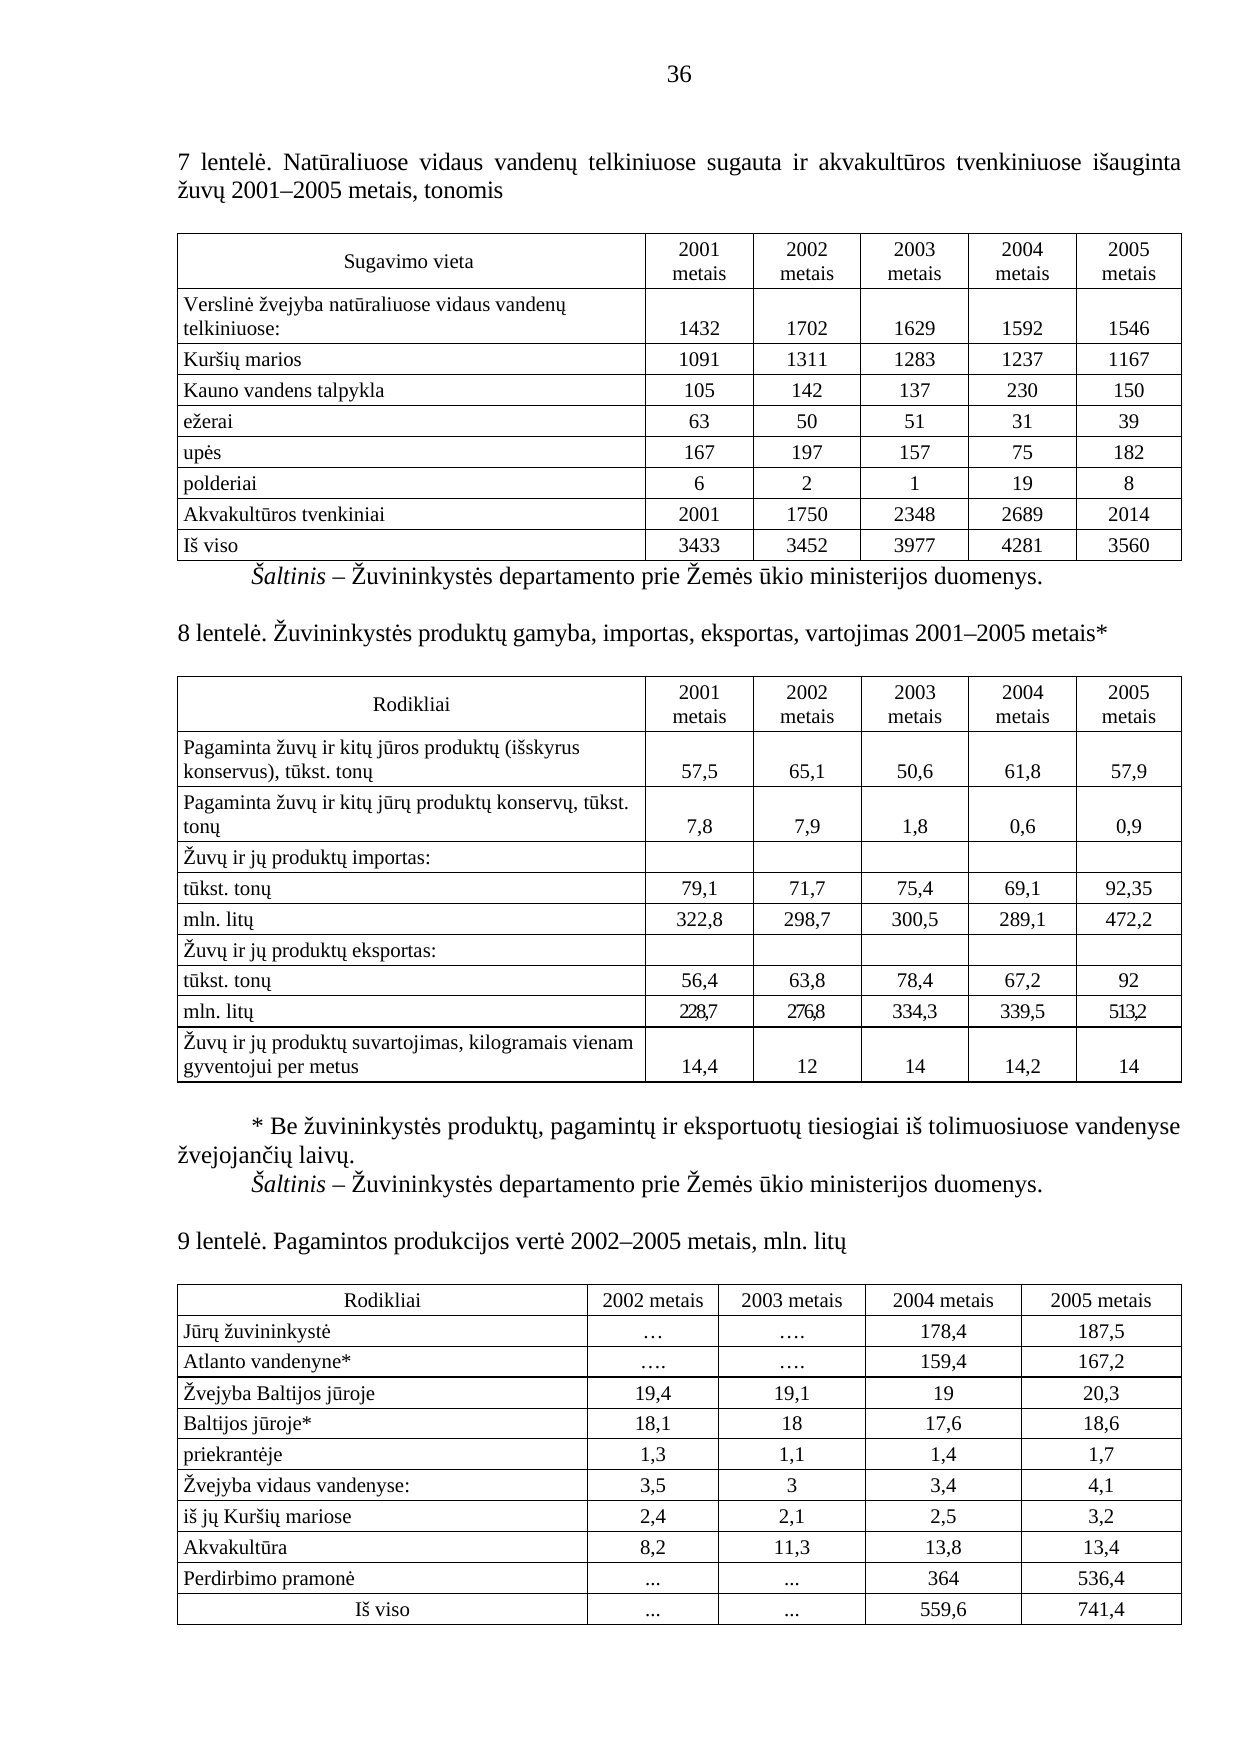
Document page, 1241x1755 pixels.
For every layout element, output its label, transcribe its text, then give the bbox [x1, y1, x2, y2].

table_cell 228,7 [646, 996, 753, 1026]
table_cell 4281 [969, 530, 1076, 560]
table_cell 3977 [861, 530, 968, 560]
table_cell 1629 [861, 289, 968, 343]
table_cell 50,6 [862, 732, 968, 786]
table_header 2004 metais [969, 234, 1076, 288]
table_cell ežerai [178, 406, 645, 436]
table_cell 3,5 [588, 1470, 718, 1500]
table_cell [969, 935, 1076, 964]
table_cell Žvejyba vidaus vandenyse: [178, 1470, 587, 1500]
table_cell 167,2 [1022, 1347, 1181, 1376]
table_cell 3560 [1077, 530, 1181, 560]
table_cell [646, 935, 753, 964]
table_header Rodikliai [178, 677, 645, 731]
table_cell [646, 842, 753, 872]
table_cell 167 [646, 437, 753, 467]
table_cell 741,4 [1022, 1594, 1181, 1624]
table_header 2004 metais [969, 677, 1076, 731]
table_cell 1237 [969, 344, 1076, 374]
table_cell 11,3 [719, 1532, 865, 1562]
table_cell Kuršių marios [178, 344, 645, 374]
table_cell 2,1 [719, 1501, 865, 1531]
table_cell Kauno vandens talpykla [178, 375, 645, 405]
table_header Rodikliai [178, 1285, 587, 1314]
table_cell 3452 [754, 530, 860, 560]
text 8 lentelė. Žuvininkystės produktų gamyba, importas, eksportas, vartojimas 2001–2005 metais* [177, 618, 1181, 647]
table_cell 2348 [861, 499, 968, 529]
table_cell 1432 [646, 289, 753, 343]
table_header 2005 metais [1077, 234, 1181, 288]
table_cell 1091 [646, 344, 753, 374]
table_header 2002 metais [588, 1285, 718, 1314]
table_cell upės [178, 437, 645, 467]
table_cell [862, 935, 968, 964]
table_cell ... [588, 1563, 718, 1593]
table_header 2005 metais [1077, 677, 1181, 731]
table_cell 1 [861, 468, 968, 498]
table_cell 12 [754, 1028, 861, 1081]
table_cell 2689 [969, 499, 1076, 529]
table_cell 92,35 [1077, 873, 1181, 903]
table_cell 230 [969, 375, 1076, 405]
table_cell …. [588, 1347, 718, 1376]
table_cell [1077, 842, 1181, 872]
table_cell 63,8 [754, 966, 861, 995]
table_cell Žvejyba Baltijos jūroje [178, 1378, 587, 1407]
table_cell Akvakultūros tvenkiniai [178, 499, 645, 529]
table_cell Perdirbimo pramonė [178, 1563, 587, 1593]
table_cell 79,1 [646, 873, 753, 903]
table_cell Iš viso [178, 1594, 587, 1624]
table_cell 14,4 [646, 1028, 753, 1081]
table_cell 150 [1077, 375, 1181, 405]
table_cell 61,8 [969, 732, 1076, 786]
table_cell 2014 [1077, 499, 1181, 529]
table_cell 14 [1077, 1028, 1181, 1081]
table_cell 6 [646, 468, 753, 498]
table_cell 1283 [861, 344, 968, 374]
table_cell 1592 [969, 289, 1076, 343]
table_cell 18,1 [588, 1409, 718, 1438]
table_cell 7,8 [646, 787, 753, 841]
table_cell priekrantėje [178, 1439, 587, 1469]
table_cell 75 [969, 437, 1076, 467]
table_cell 78,4 [862, 966, 968, 995]
table_cell 334,3 [862, 996, 968, 1026]
table_cell ... [719, 1594, 865, 1624]
table_cell 2,5 [866, 1501, 1021, 1531]
table_cell 14 [862, 1028, 968, 1081]
table_cell 472,2 [1077, 904, 1181, 933]
table_cell polderiai [178, 468, 645, 498]
table_cell [969, 842, 1076, 872]
table_cell 2 [754, 468, 860, 498]
table_cell 14,2 [969, 1028, 1076, 1081]
table_cell 92 [1077, 966, 1181, 995]
table_cell 8 [1077, 468, 1181, 498]
table_header 2002 metais [754, 677, 861, 731]
table_header 2002 metais [754, 234, 860, 288]
table_cell 57,5 [646, 732, 753, 786]
table_header 2003 metais [862, 677, 968, 731]
table_cell Verslinė žvejyba natūraliuose vidaus vandenų telkiniuose: [178, 289, 645, 343]
table_cell 2,4 [588, 1501, 718, 1531]
table_cell 18 [719, 1409, 865, 1438]
table_cell 1,3 [588, 1439, 718, 1469]
table_cell [1077, 935, 1181, 964]
table_cell Atlanto vandenyne* [178, 1347, 587, 1376]
table_cell 137 [861, 375, 968, 405]
table_cell 276,8 [754, 996, 861, 1026]
table_cell 182 [1077, 437, 1181, 467]
table_cell 19,4 [588, 1378, 718, 1407]
table_cell 289,1 [969, 904, 1076, 933]
table_cell 20,3 [1022, 1378, 1181, 1407]
table_cell 536,4 [1022, 1563, 1181, 1593]
table_cell 1546 [1077, 289, 1181, 343]
table_cell 63 [646, 406, 753, 436]
table_cell 3433 [646, 530, 753, 560]
table_cell 364 [866, 1563, 1021, 1593]
table_cell 19,1 [719, 1378, 865, 1407]
text * Be žuvininkystės produktų, pagamintų ir eksportuotų tiesiogiai iš tolimuosiuose vandenyse žvejojančių laivų. [177, 1111, 1181, 1169]
table_cell mln. litų [178, 996, 645, 1026]
table_cell 19 [866, 1378, 1021, 1407]
table_cell 2001 [646, 499, 753, 529]
table_header Sugavimo vieta [178, 234, 645, 288]
table_cell 1,7 [1022, 1439, 1181, 1469]
table_cell ... [588, 1594, 718, 1624]
table_cell 187,5 [1022, 1316, 1181, 1346]
table_cell 18,6 [1022, 1409, 1181, 1438]
table_cell 4,1 [1022, 1470, 1181, 1500]
table_cell 57,9 [1077, 732, 1181, 786]
table_cell 17,6 [866, 1409, 1021, 1438]
table_cell 339,5 [969, 996, 1076, 1026]
table_cell 7,9 [754, 787, 861, 841]
text Šaltinis – Žuvininkystės departamento prie Žemės ūkio ministerijos duomenys. [177, 1169, 1181, 1197]
table_header 2003 metais [861, 234, 968, 288]
table_cell 559,6 [866, 1594, 1021, 1624]
table_cell 65,1 [754, 732, 861, 786]
table_cell 178,4 [866, 1316, 1021, 1346]
table_cell Žuvų ir jų produktų suvartojimas, kilogramais vienam gyventojui per metus [178, 1028, 645, 1081]
table_cell …. [719, 1347, 865, 1376]
table_cell 142 [754, 375, 860, 405]
table_cell 1311 [754, 344, 860, 374]
table_cell [862, 842, 968, 872]
text Šaltinis – Žuvininkystės departamento prie Žemės ūkio ministerijos duomenys. [177, 561, 1181, 589]
table_cell Iš viso [178, 530, 645, 560]
table_header 2001 metais [646, 677, 753, 731]
table_cell Pagaminta žuvų ir kitų jūros produktų (išskyrus konservus), tūkst. tonų [178, 732, 645, 786]
table_cell 3,4 [866, 1470, 1021, 1500]
table_cell 513,2 [1077, 996, 1181, 1026]
table_cell tūkst. tonų [178, 873, 645, 903]
table_cell …. [719, 1316, 865, 1346]
table_cell 56,4 [646, 966, 753, 995]
table_cell 1167 [1077, 344, 1181, 374]
table_cell ... [719, 1563, 865, 1593]
table_cell 0,9 [1077, 787, 1181, 841]
table_cell 51 [861, 406, 968, 436]
table_header 2001 metais [646, 234, 753, 288]
table_cell 1,8 [862, 787, 968, 841]
table_cell 1750 [754, 499, 860, 529]
table_cell 13,8 [866, 1532, 1021, 1562]
table_cell 300,5 [862, 904, 968, 933]
table_cell Jūrų žuvininkystė [178, 1316, 587, 1346]
table_cell 298,7 [754, 904, 861, 933]
text 7 lentelė. Natūraliuose vidaus vandenų telkiniuose sugauta ir akvakultūros tvenkiniuose išauginta žuvų 2001–2005 metais, tonomis [177, 147, 1181, 204]
table_cell [754, 842, 861, 872]
table_cell … [588, 1316, 718, 1346]
table_cell 67,2 [969, 966, 1076, 995]
table_cell Žuvų ir jų produktų importas: [178, 842, 645, 872]
table_cell 8,2 [588, 1532, 718, 1562]
table_cell 3 [719, 1470, 865, 1500]
table_cell 75,4 [862, 873, 968, 903]
table_cell mln. litų [178, 904, 645, 933]
table_cell 105 [646, 375, 753, 405]
table_header 2005 metais [1022, 1285, 1181, 1314]
table_cell 39 [1077, 406, 1181, 436]
table_cell 1,1 [719, 1439, 865, 1469]
table_cell iš jų Kuršių mariose [178, 1501, 587, 1531]
table_cell 159,4 [866, 1347, 1021, 1376]
table_header 2004 metais [866, 1285, 1021, 1314]
table_cell 0,6 [969, 787, 1076, 841]
table_cell Baltijos jūroje* [178, 1409, 587, 1438]
table_cell 197 [754, 437, 860, 467]
table_cell 13,4 [1022, 1532, 1181, 1562]
table_cell 31 [969, 406, 1076, 436]
table_cell 157 [861, 437, 968, 467]
table_cell 1702 [754, 289, 860, 343]
text 9 lentelė. Pagamintos produkcijos vertė 2002–2005 metais, mln. litų [177, 1226, 1181, 1255]
table_cell 3,2 [1022, 1501, 1181, 1531]
table_cell 19 [969, 468, 1076, 498]
table_cell 71,7 [754, 873, 861, 903]
table_cell tūkst. tonų [178, 966, 645, 995]
table_cell Žuvų ir jų produktų eksportas: [178, 935, 645, 964]
table_cell 1,4 [866, 1439, 1021, 1469]
table_cell 69,1 [969, 873, 1076, 903]
table_cell Pagaminta žuvų ir kitų jūrų produktų konservų, tūkst. tonų [178, 787, 645, 841]
table_cell [754, 935, 861, 964]
table_cell Akvakultūra [178, 1532, 587, 1562]
table_cell 322,8 [646, 904, 753, 933]
table_cell 50 [754, 406, 860, 436]
table_header 2003 metais [719, 1285, 865, 1314]
